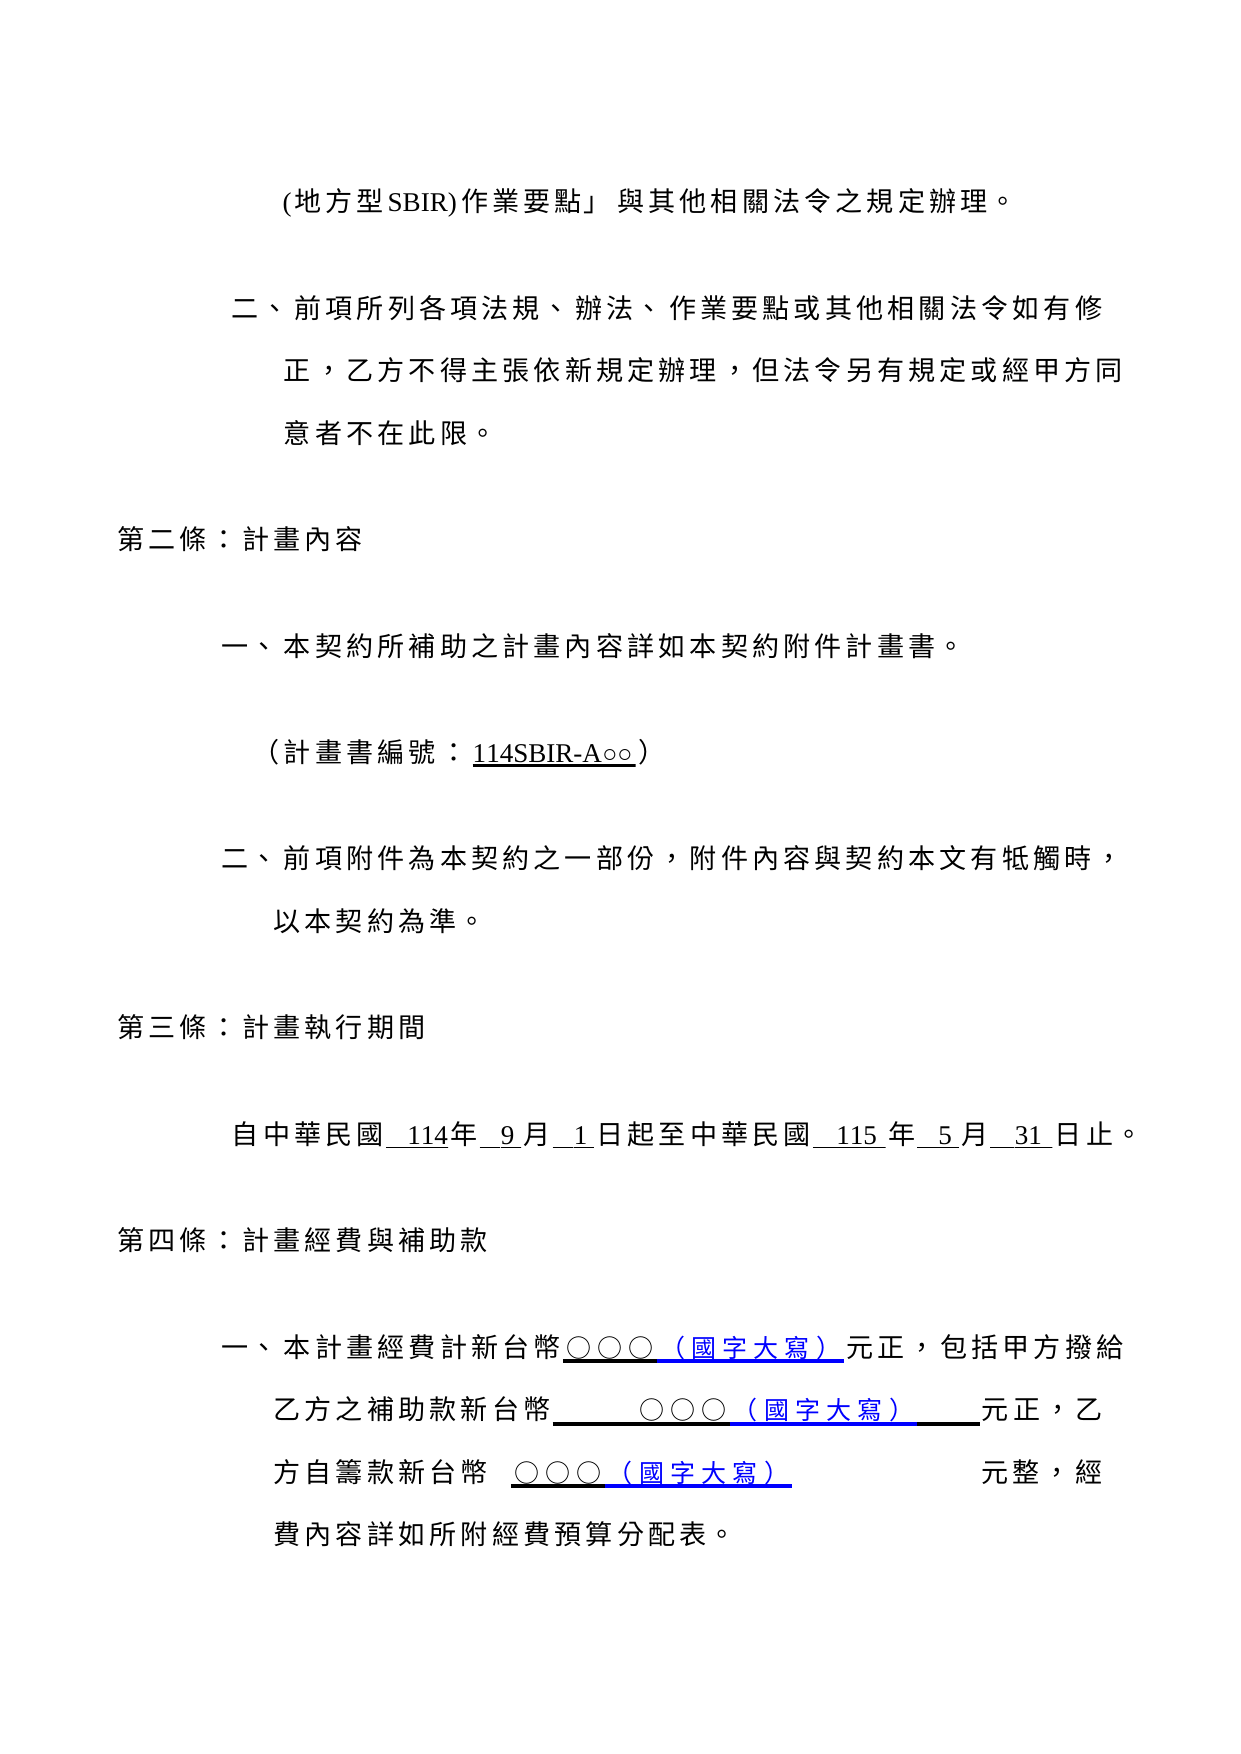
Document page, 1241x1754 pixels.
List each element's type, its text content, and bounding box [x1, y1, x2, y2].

text 一、本契約所補助之計畫內容詳如本契約附件計畫書。 [115, 603, 1125, 665]
text 第二條：計畫內容 [115, 496, 1125, 559]
text 二、前項附件為本契約之一部份，附件內容與契約本文有牴觸時，以本契約為準。 [209, 816, 1125, 941]
text 二、前項所列各項法規、辦法、作業要點或其他相關法令如有修正，乙方不得主張依新規定辦理，但法令另有規定或經甲方同意者不在此限。 [223, 265, 1125, 452]
text 第四條：計畫經費與補助款 [115, 1197, 1125, 1260]
text (地方型SBIR)作業要點」與其他相關法令之規定辦理。 [223, 158, 1125, 221]
text 自中華民國 114年 9 月 1 日起至中華民國 115 年 5 月 31 日止。 [223, 1091, 1125, 1153]
text 一、本計畫經費計新台幣○○○（國字大寫）元正，包括甲方撥給乙方之補助款新台幣 ○○○（國字大寫） 元正，乙方自籌款新台幣 ○○○（國字大寫） 元整，經費內容詳如所附經費預算分配表。 [209, 1304, 1125, 1554]
text （計畫書編號：114SBIR-A○○） [115, 709, 1125, 772]
text 第三條：計畫執行期間 [115, 984, 1125, 1047]
